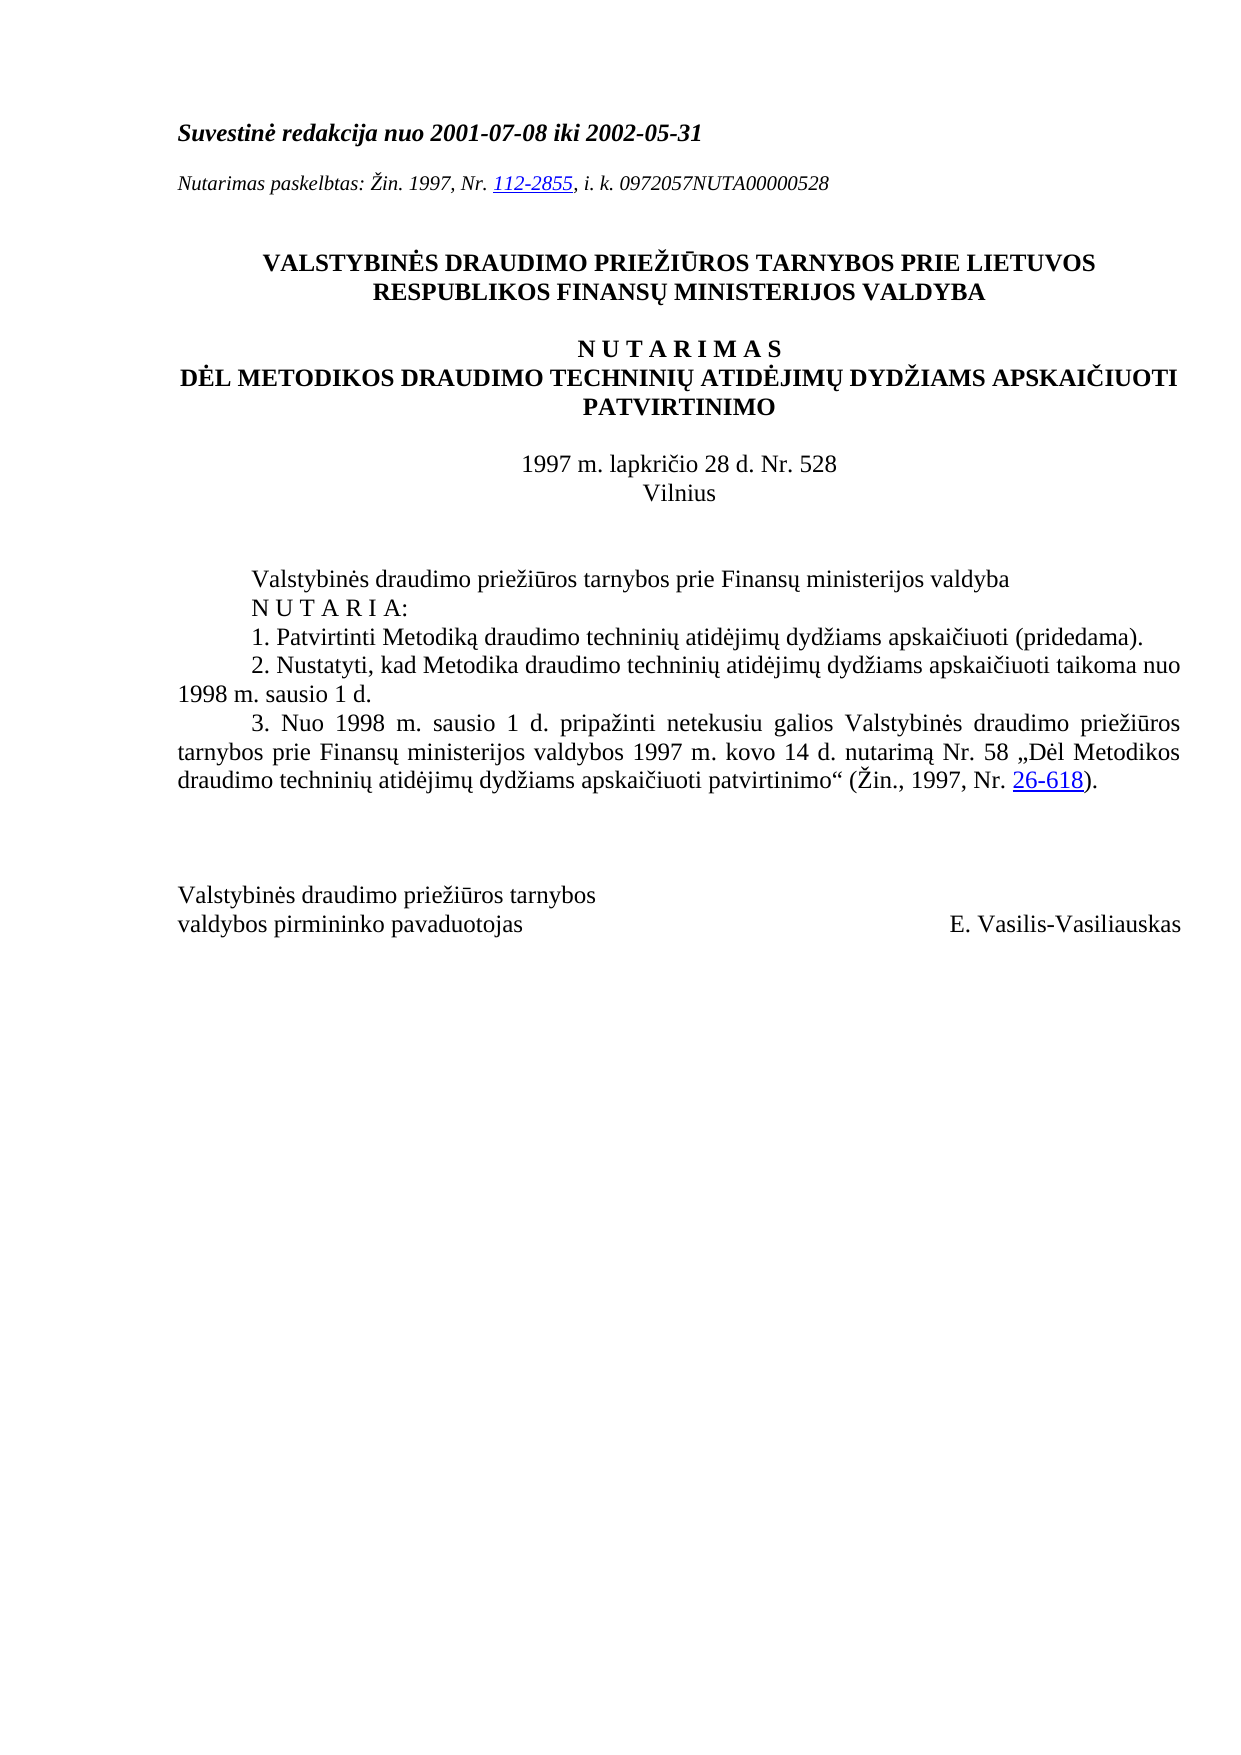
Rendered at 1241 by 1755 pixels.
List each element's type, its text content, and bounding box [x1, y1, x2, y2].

text 1. Patvirtinti Metodiką draudimo techninių atidėjimų dydžiams apskaičiuoti (pridedama). [177, 622, 1181, 650]
text Vilnius [177, 478, 1181, 507]
text Valstybinės draudimo priežiūros tarnybos prie Finansų ministerijos valdyba [177, 564, 1181, 593]
text Nutarimas paskelbtas: Žin. 1997, Nr. 112-2855, i. k. 0972057NUTA00000528 [177, 171, 1181, 195]
text VALSTYBINĖS DRAUDIMO PRIEŽIŪROS TARNYBOS PRIE LIETUVOS RESPUBLIKOS FINANSŲ MINISTERIJOS VALDYBA [177, 248, 1181, 305]
text Suvestinė redakcija nuo 2001-07-08 iki 2002-05-31 [177, 118, 1181, 147]
text N U T A R I M A S [177, 334, 1181, 363]
text valdybos pirmininko pavaduotojas E. Vasilis-Vasiliauskas [177, 909, 1181, 938]
text NUTARIA: [177, 593, 1181, 622]
text 3. Nuo 1998 m. sausio 1 d. pripažinti netekusiu galios Valstybinės draudimo priežiūros tarnybos prie Finansų ministerijos valdybos 1997 m. kovo 14 d. nutarimą Nr. 58 „Dėl Metodikos draudimo techninių atidėjimų dydžiams apskaičiuoti patvirtinimo“ (Žin., 1997, Nr. 26-618). [177, 708, 1181, 794]
text 2. Nustatyti, kad Metodika draudimo techninių atidėjimų dydžiams apskaičiuoti taikoma nuo 1998 m. sausio 1 d. [177, 650, 1181, 708]
text DĖL METODIKOS DRAUDIMO TECHNINIŲ ATIDĖJIMŲ DYDŽIAMS APSKAIČIUOTI PATVIRTINIMO [177, 363, 1181, 420]
text Valstybinės draudimo priežiūros tarnybos [177, 880, 1181, 909]
text 1997 m. lapkričio 28 d. Nr. 528 [177, 449, 1181, 478]
